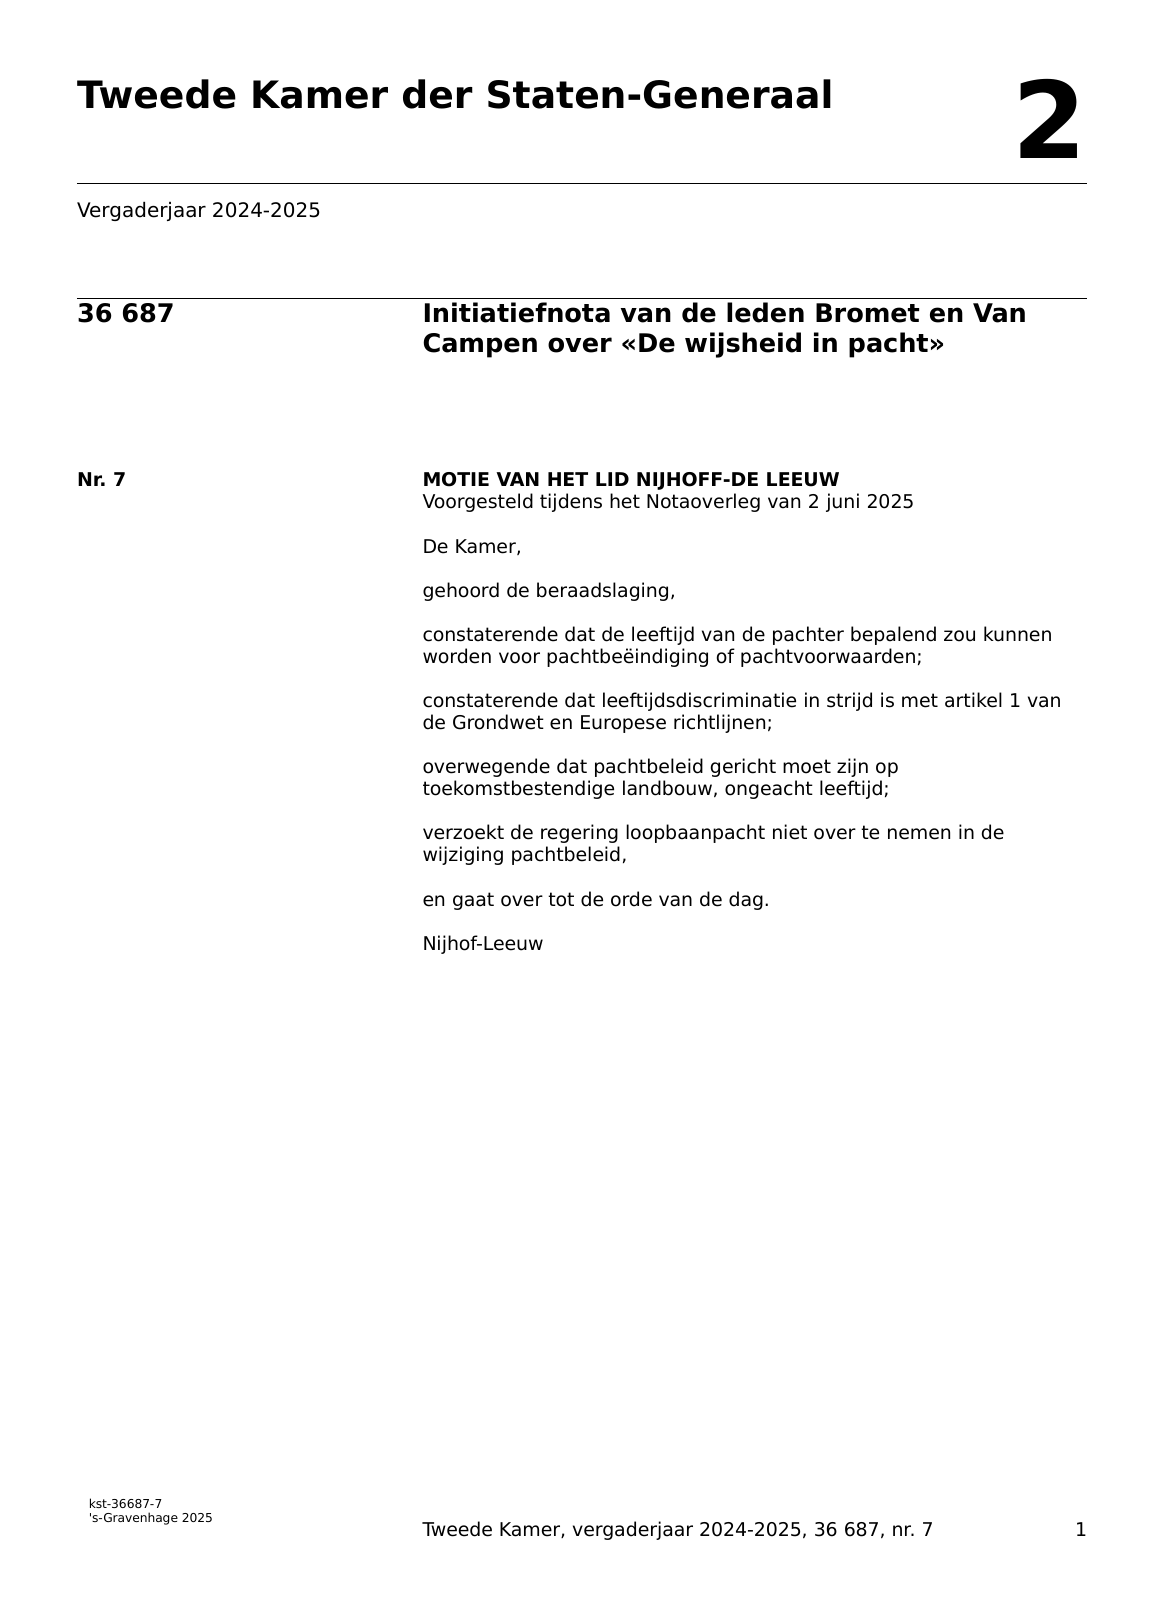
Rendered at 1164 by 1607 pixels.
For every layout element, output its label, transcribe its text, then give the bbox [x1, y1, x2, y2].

table_header 2 [886, 59, 1087, 183]
text constaterende dat leeftijdsdiscriminatie in strijd is met artikel 1 van de Grondwet en Europese richtlijnen; [422, 690, 1087, 734]
text verzoekt de regering loopbaanpacht niet over te nemen in de wijziging pachtbeleid, [422, 822, 1087, 866]
text gehoord de beraadslaging, [422, 580, 1087, 602]
text Nijhof-Leeuw [422, 933, 1087, 954]
text Voorgesteld tijdens het Notaoverleg van 2 juni 2025 [422, 491, 1087, 513]
text De Kamer, [422, 536, 1087, 557]
text 's-Gravenhage 2025 [88, 1511, 323, 1525]
subtitle 36 687 Initiatiefnota van de leden Bromet en Van Campen over «De wijsheid in pacht» [77, 299, 1087, 358]
text constaterende dat de leeftijd van de pachter bepalend zou kunnen worden voor pachtbeëindiging of pachtvoorwaarden; [422, 624, 1087, 668]
table_header Tweede Kamer der Staten-Generaal [77, 59, 886, 183]
text overwegende dat pachtbeleid gericht moet zijn op toekomstbestendige landbouw, ongeacht leeftijd; [422, 756, 1087, 800]
text en gaat over tot de orde van de dag. [422, 888, 1087, 910]
text kst-36687-7 [88, 1497, 323, 1511]
subtitle Nr. 7 MOTIE VAN HET LID NIJHOFF-DE LEEUW [77, 469, 1087, 491]
table_cell Vergaderjaar 2024-2025 [77, 184, 1087, 298]
